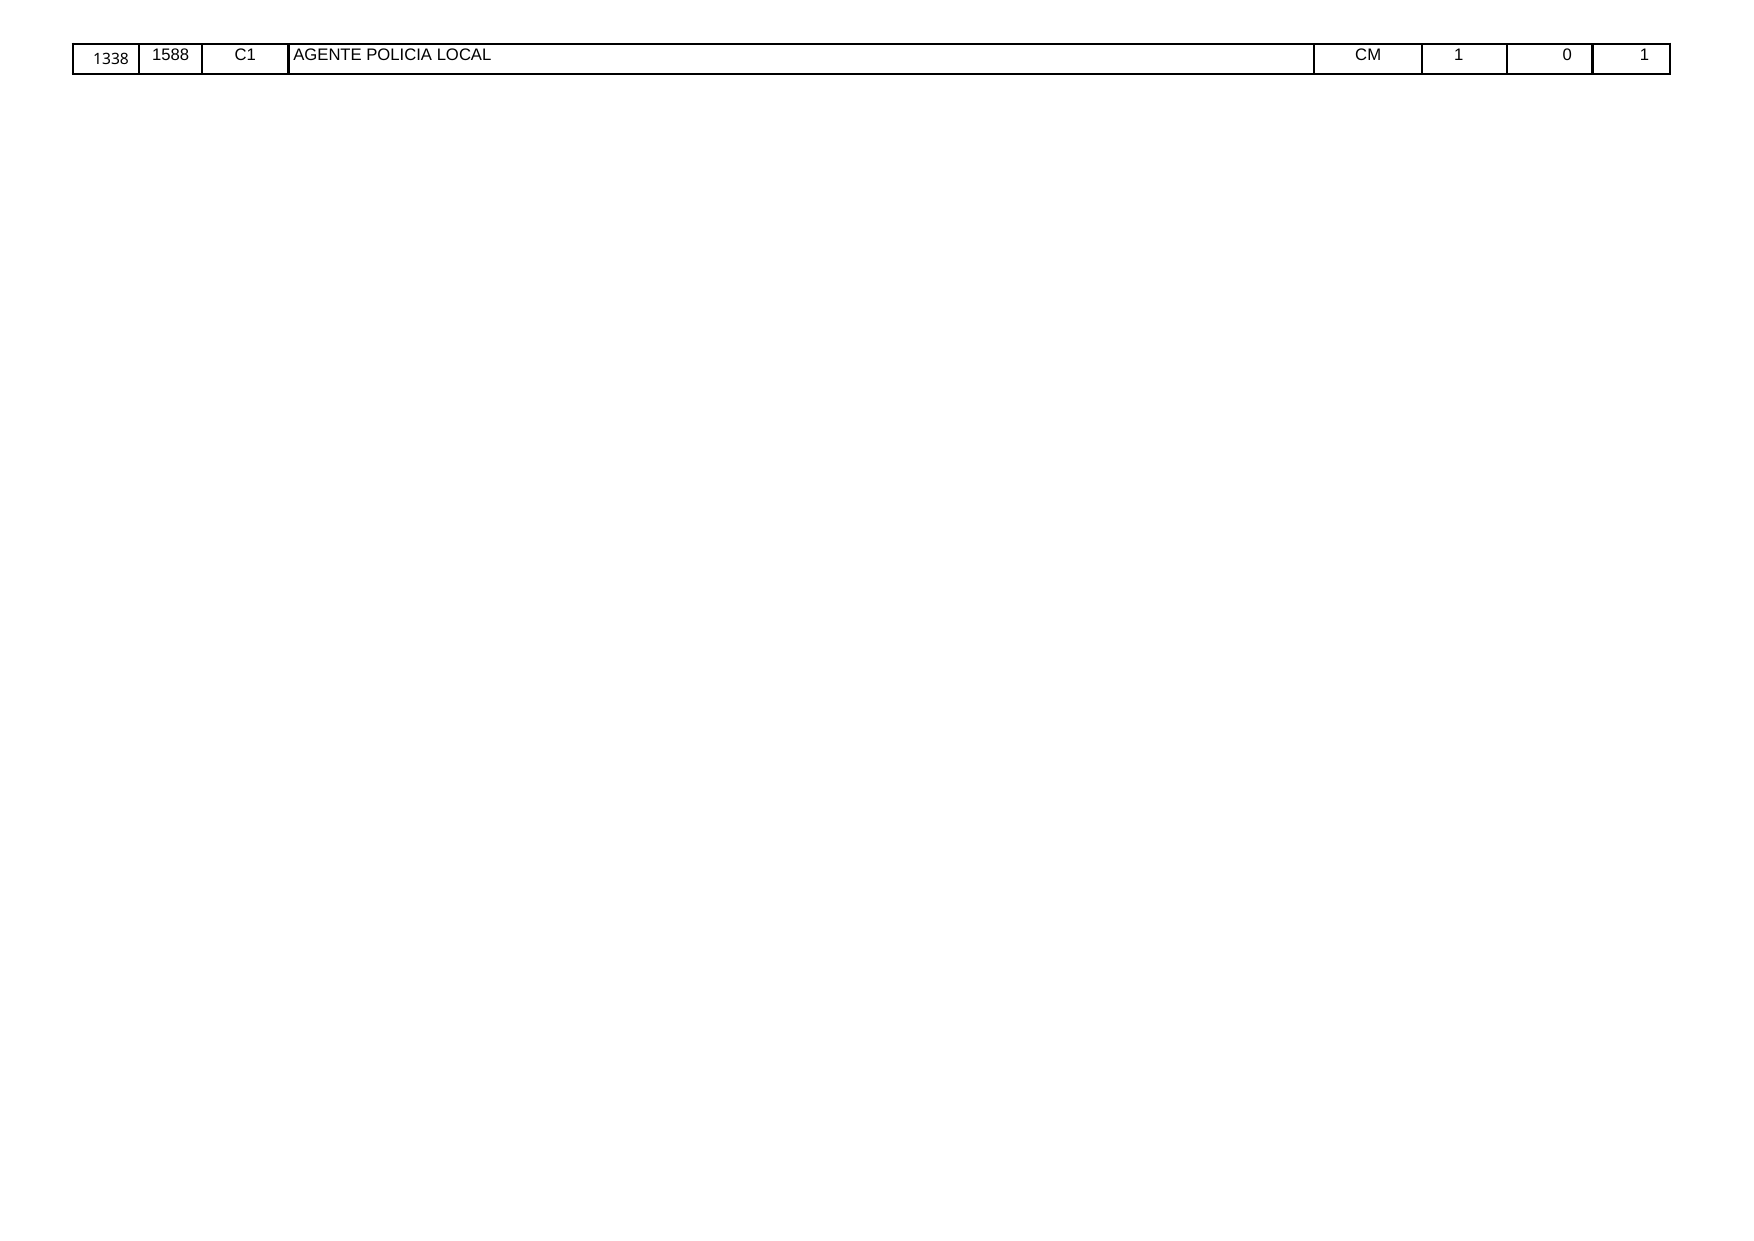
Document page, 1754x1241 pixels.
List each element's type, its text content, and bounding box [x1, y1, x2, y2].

table_cell 1 [1594, 45, 1669, 73]
table_cell 1338 [74, 45, 138, 73]
table_cell CM [1315, 45, 1421, 73]
table_cell 0 [1508, 45, 1591, 73]
table_cell C1 [203, 45, 287, 73]
table_cell AGENTE POLICIA LOCAL [290, 45, 1313, 73]
table_cell 1588 [140, 45, 201, 73]
table_cell 1 [1423, 45, 1506, 73]
